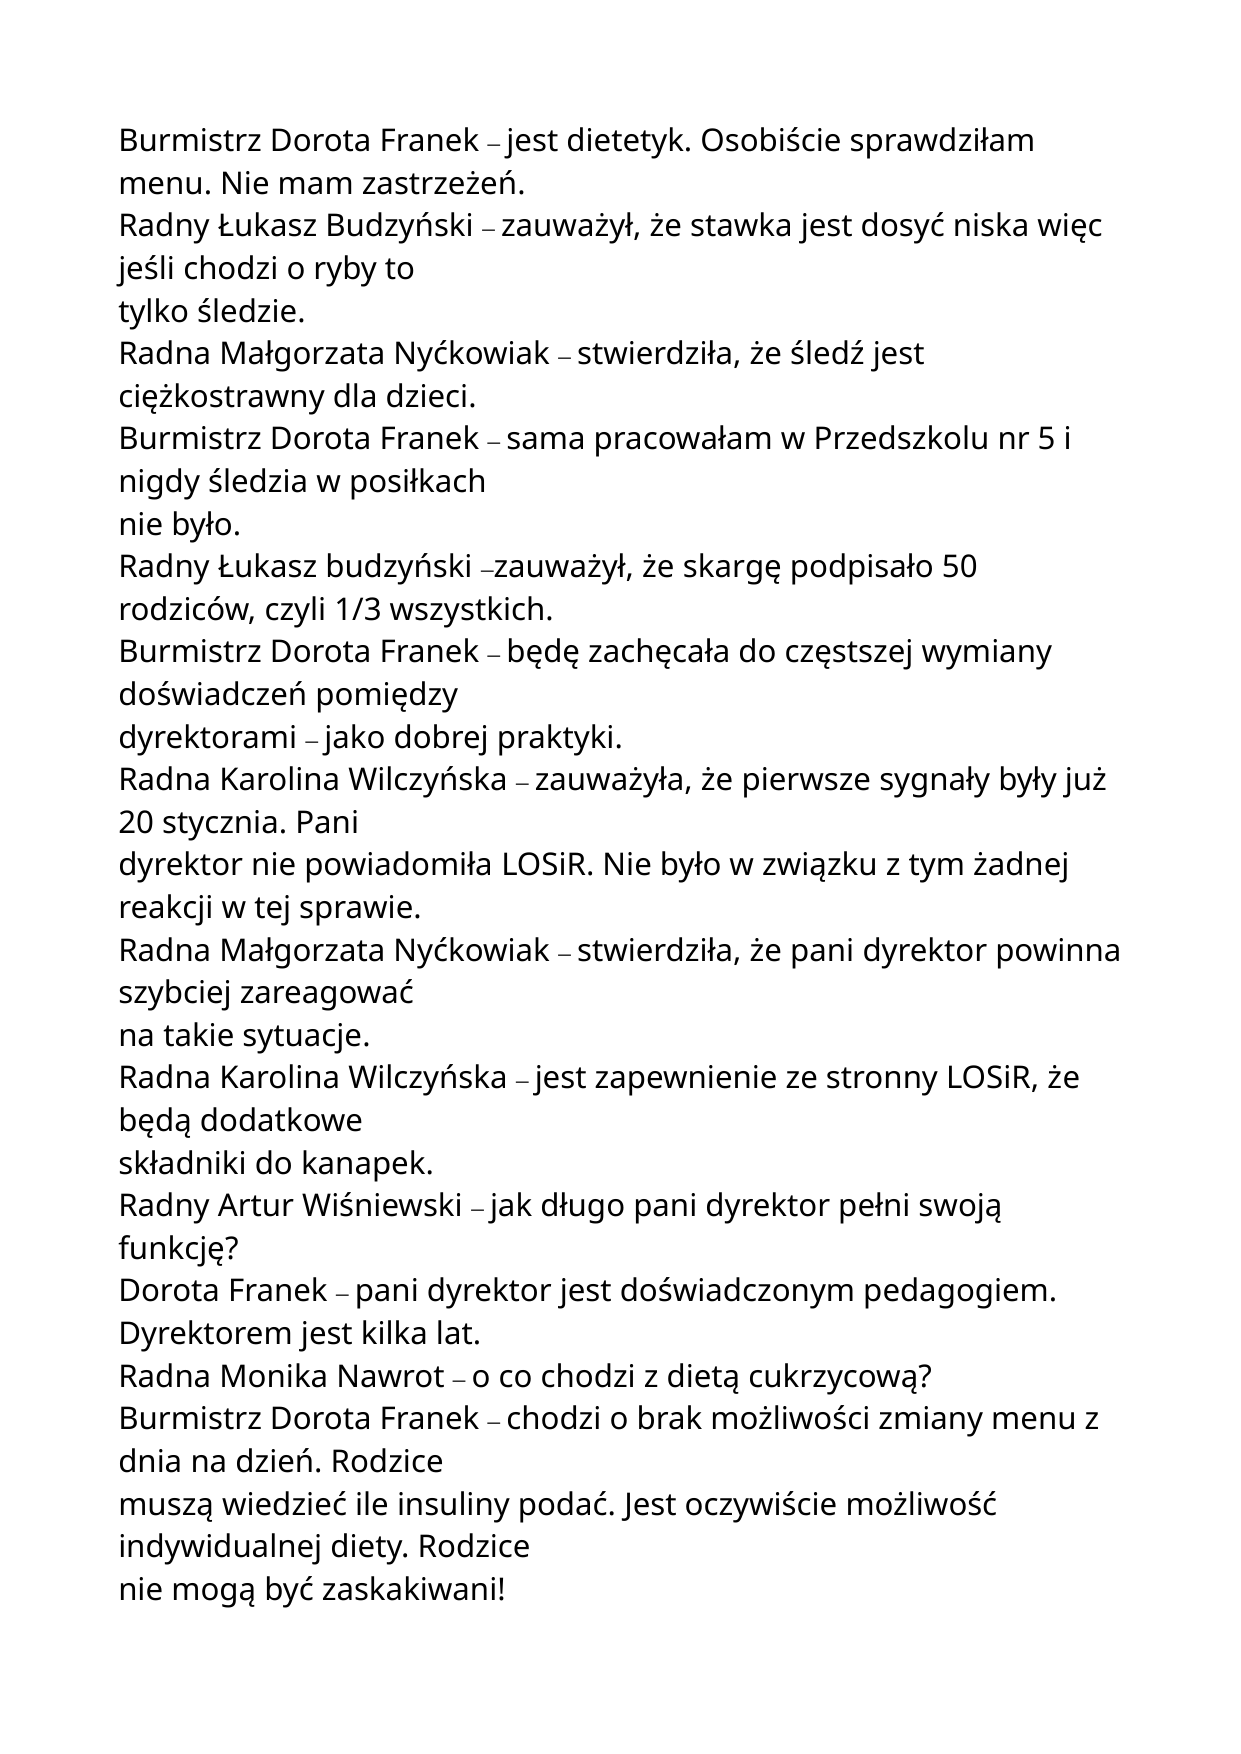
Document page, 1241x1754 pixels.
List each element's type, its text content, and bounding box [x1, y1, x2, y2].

text Burmistrz Dorota Franek – jest dietetyk. Osobiście sprawdziłam menu. Nie mam zastrzeżeń. Radny Łukasz Budzyński – zauważył, że stawka jest dosyć niska więc jeśli chodzi o ryby to tylko śledzie. Radna Małgorzata Nyćkowiak – stwierdziła, że śledź jest ciężkostrawny dla dzieci. Burmistrz Dorota Franek – sama pracowałam w Przedszkolu nr 5 i nigdy śledzia w posiłkach nie było. Radny Łukasz budzyński –zauważył, że skargę podpisało 50 rodziców, czyli 1/3 wszystkich. [118, 118, 1122, 629]
text Burmistrz Dorota Franek – będę zachęcała do częstszej wymiany doświadczeń pomiędzy dyrektorami – jako dobrej praktyki. Radna Karolina Wilczyńska – zauważyła, że pierwsze sygnały były już 20 stycznia. Pani dyrektor nie powiadomiła LOSiR. Nie było w związku z tym żadnej reakcji w tej sprawie. Radna Małgorzata Nyćkowiak – stwierdziła, że pani dyrektor powinna szybciej zareagować na takie sytuacje. Radna Karolina Wilczyńska – jest zapewnienie ze stronny LOSiR, że będą dodatkowe składniki do kanapek. Radny Artur Wiśniewski – jak długo pani dyrektor pełni swoją funkcję? Dorota Franek – pani dyrektor jest doświadczonym pedagogiem. Dyrektorem jest kilka lat. Radna Monika Nawrot – o co chodzi z dietą cukrzycową? Burmistrz Dorota Franek – chodzi o brak możliwości zmiany menu z dnia na dzień. Rodzice muszą wiedzieć ile insuliny podać. Jest oczywiście możliwość indywidualnej diety. Rodzice nie mogą być zaskakiwani! [118, 629, 1122, 1609]
